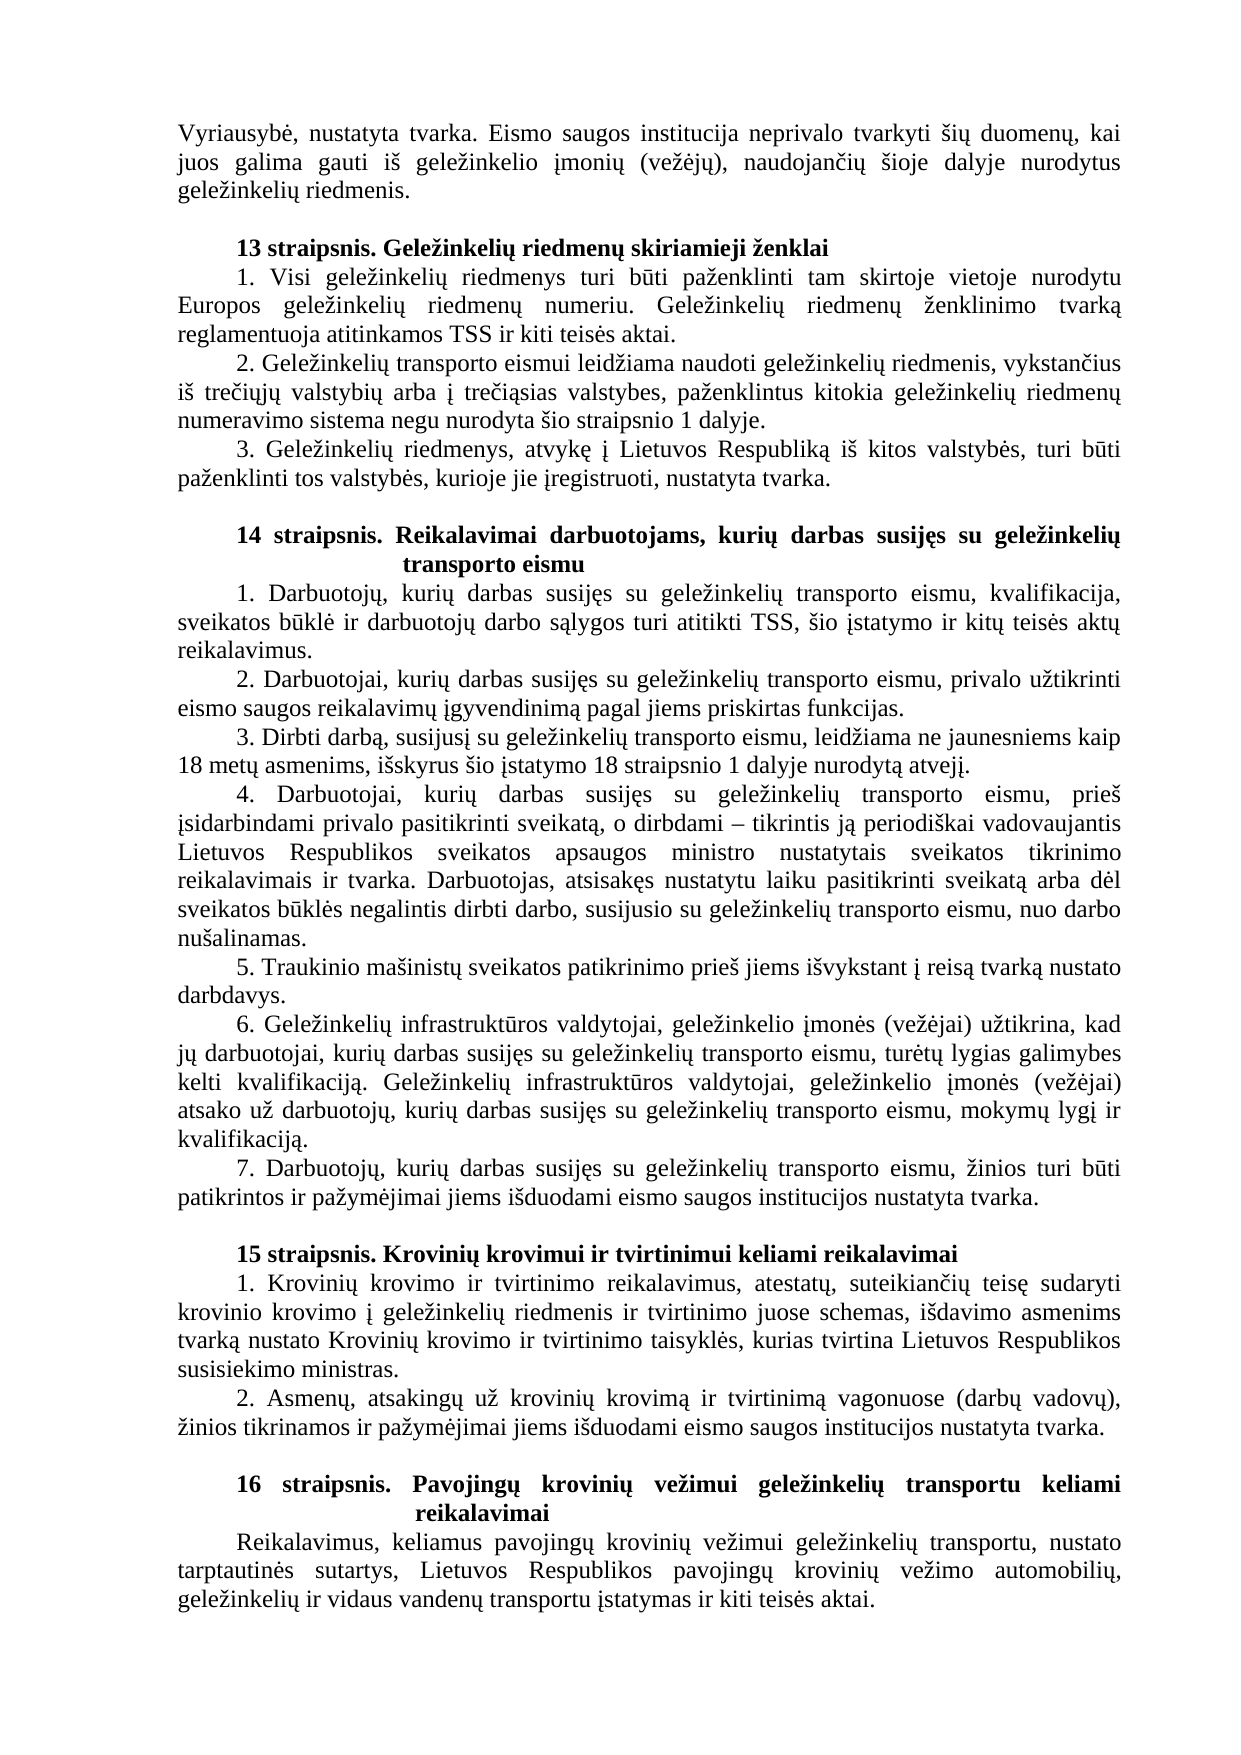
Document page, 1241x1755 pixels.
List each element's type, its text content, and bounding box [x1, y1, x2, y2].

text 14 straipsnis. Reikalavimai darbuotojams, kurių darbas susijęs su geležinkelių transporto eismu [236, 521, 1122, 578]
text 6. Geležinkelių infrastruktūros valdytojai, geležinkelio įmonės (vežėjai) užtikrina, kad jų darbuotojai, kurių darbas susijęs su geležinkelių transporto eismu, turėtų lygias galimybes kelti kvalifikaciją. Geležinkelių infrastruktūros valdytojai, geležinkelio įmonės (vežėjai) atsako už darbuotojų, kurių darbas susijęs su geležinkelių transporto eismu, mokymų lygį ir kvalifikaciją. [177, 1009, 1122, 1153]
text 2. Darbuotojai, kurių darbas susijęs su geležinkelių transporto eismu, privalo užtikrinti eismo saugos reikalavimų įgyvendinimą pagal jiems priskirtas funkcijas. [177, 664, 1122, 722]
text Reikalavimus, keliamus pavojingų krovinių vežimui geležinkelių transportu, nustato tarptautinės sutartys, Lietuvos Respublikos pavojingų krovinių vežimo automobilių, geležinkelių ir vidaus vandenų transportu įstatymas ir kiti teisės aktai. [177, 1527, 1122, 1613]
text 13 straipsnis. Geležinkelių riedmenų skiriamieji ženklai [177, 233, 1122, 262]
text 2. Asmenų, atsakingų už krovinių krovimą ir tvirtinimą vagonuose (darbų vadovų), žinios tikrinamos ir pažymėjimai jiems išduodami eismo saugos institucijos nustatyta tvarka. [177, 1383, 1122, 1441]
text 3. Dirbti darbą, susijusį su geležinkelių transporto eismu, leidžiama ne jaunesniems kaip 18 metų asmenims, išskyrus šio įstatymo 18 straipsnio 1 dalyje nurodytą atvejį. [177, 722, 1122, 779]
text 15 straipsnis. Krovinių krovimui ir tvirtinimui keliami reikalavimai [177, 1239, 1122, 1268]
text 16 straipsnis. Pavojingų krovinių vežimui geležinkelių transportu keliami reikalavimai [236, 1469, 1122, 1527]
text Vyriausybė, nustatyta tvarka. Eismo saugos institucija neprivalo tvarkyti šių duomenų, kai juos galima gauti iš geležinkelio įmonių (vežėjų), naudojančių šioje dalyje nurodytus geležinkelių riedmenis. [177, 118, 1122, 204]
text 1. Visi geležinkelių riedmenys turi būti paženklinti tam skirtoje vietoje nurodytu Europos geležinkelių riedmenų numeriu. Geležinkelių riedmenų ženklinimo tvarką reglamentuoja atitinkamos TSS ir kiti teisės aktai. [177, 262, 1122, 348]
text 1. Krovinių krovimo ir tvirtinimo reikalavimus, atestatų, suteikiančių teisę sudaryti krovinio krovimo į geležinkelių riedmenis ir tvirtinimo juose schemas, išdavimo asmenims tvarką nustato Krovinių krovimo ir tvirtinimo taisyklės, kurias tvirtina Lietuvos Respublikos susisiekimo ministras. [177, 1268, 1122, 1383]
text 3. Geležinkelių riedmenys, atvykę į Lietuvos Respubliką iš kitos valstybės, turi būti paženklinti tos valstybės, kurioje jie įregistruoti, nustatyta tvarka. [177, 434, 1122, 492]
text 1. Darbuotojų, kurių darbas susijęs su geležinkelių transporto eismu, kvalifikacija, sveikatos būklė ir darbuotojų darbo sąlygos turi atitikti TSS, šio įstatymo ir kitų teisės aktų reikalavimus. [177, 578, 1122, 664]
text 2. Geležinkelių transporto eismui leidžiama naudoti geležinkelių riedmenis, vykstančius iš trečiųjų valstybių arba į trečiąsias valstybes, paženklintus kitokia geležinkelių riedmenų numeravimo sistema negu nurodyta šio straipsnio 1 dalyje. [177, 348, 1122, 434]
text 5. Traukinio mašinistų sveikatos patikrinimo prieš jiems išvykstant į reisą tvarką nustato darbdavys. [177, 952, 1122, 1009]
text 4. Darbuotojai, kurių darbas susijęs su geležinkelių transporto eismu, prieš įsidarbindami privalo pasitikrinti sveikatą, o dirbdami – tikrintis ją periodiškai vadovaujantis Lietuvos Respublikos sveikatos apsaugos ministro nustatytais sveikatos tikrinimo reikalavimais ir tvarka. Darbuotojas, atsisakęs nustatytu laiku pasitikrinti sveikatą arba dėl sveikatos būklės negalintis dirbti darbo, susijusio su geležinkelių transporto eismu, nuo darbo nušalinamas. [177, 779, 1122, 952]
text 7. Darbuotojų, kurių darbas susijęs su geležinkelių transporto eismu, žinios turi būti patikrintos ir pažymėjimai jiems išduodami eismo saugos institucijos nustatyta tvarka. [177, 1153, 1122, 1211]
